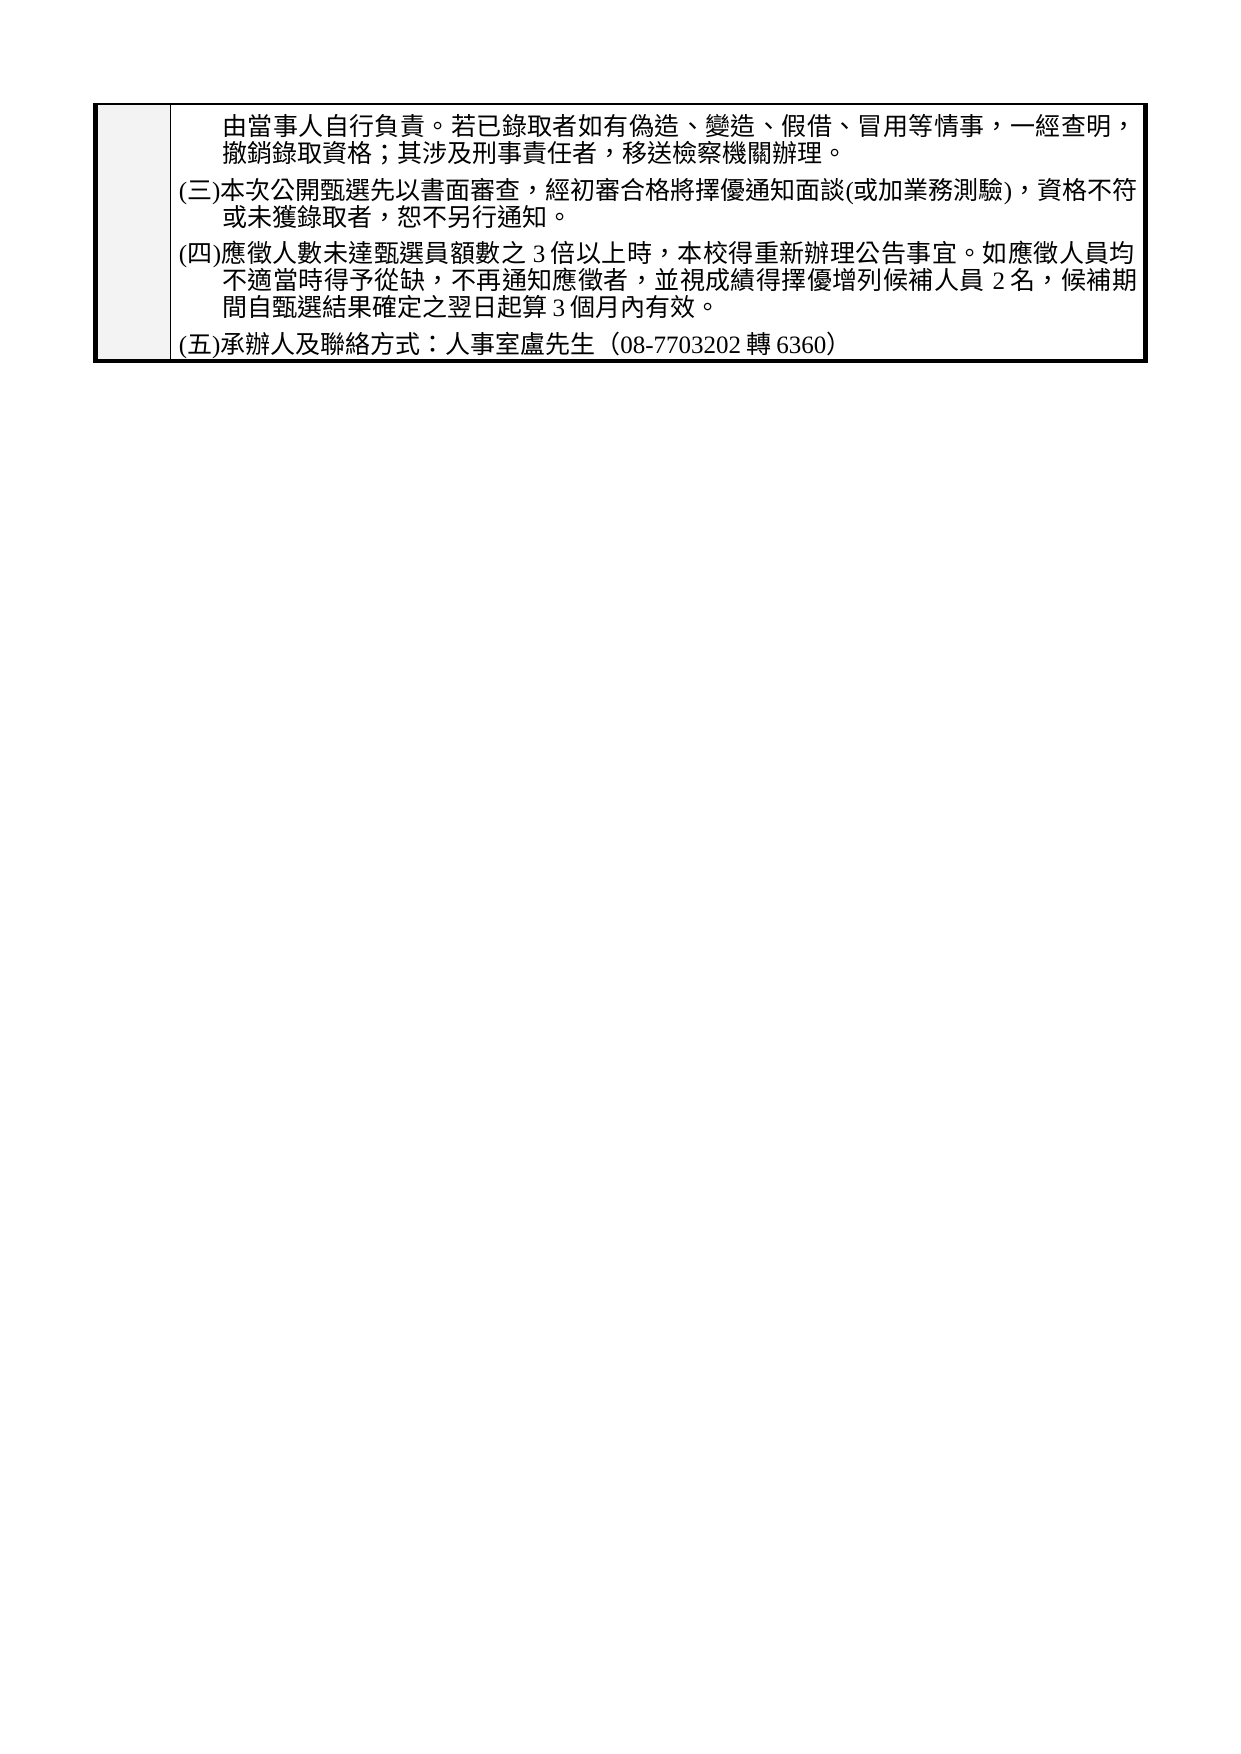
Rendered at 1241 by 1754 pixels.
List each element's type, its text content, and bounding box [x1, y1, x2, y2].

table_cell [98, 105, 170, 359]
table_cell 由當事人自行負責。若已錄取者如有偽造、變造、假借、冒用等情事，一經查明，撤銷錄取資格；其涉及刑事責任者，移送檢察機關辦理。 (三)本次公開甄選先以書面審查，經初審合格將擇優通知面談(或加業務測驗)，資格不符或未獲錄取者，恕不另行通知。 (四)應徵人數未達甄選員額數之3倍以上時，本校得重新辦理公告事宜。如應徵人員均不適當時得予從缺，不再通知應徵者，並視成績得擇優增列候補人員2名，候補期間自甄選結果確定之翌日起算3個月內有效。 (五)承辦人及聯絡方式：人事室盧先生（08-7703202轉6360） [171, 105, 1143, 359]
